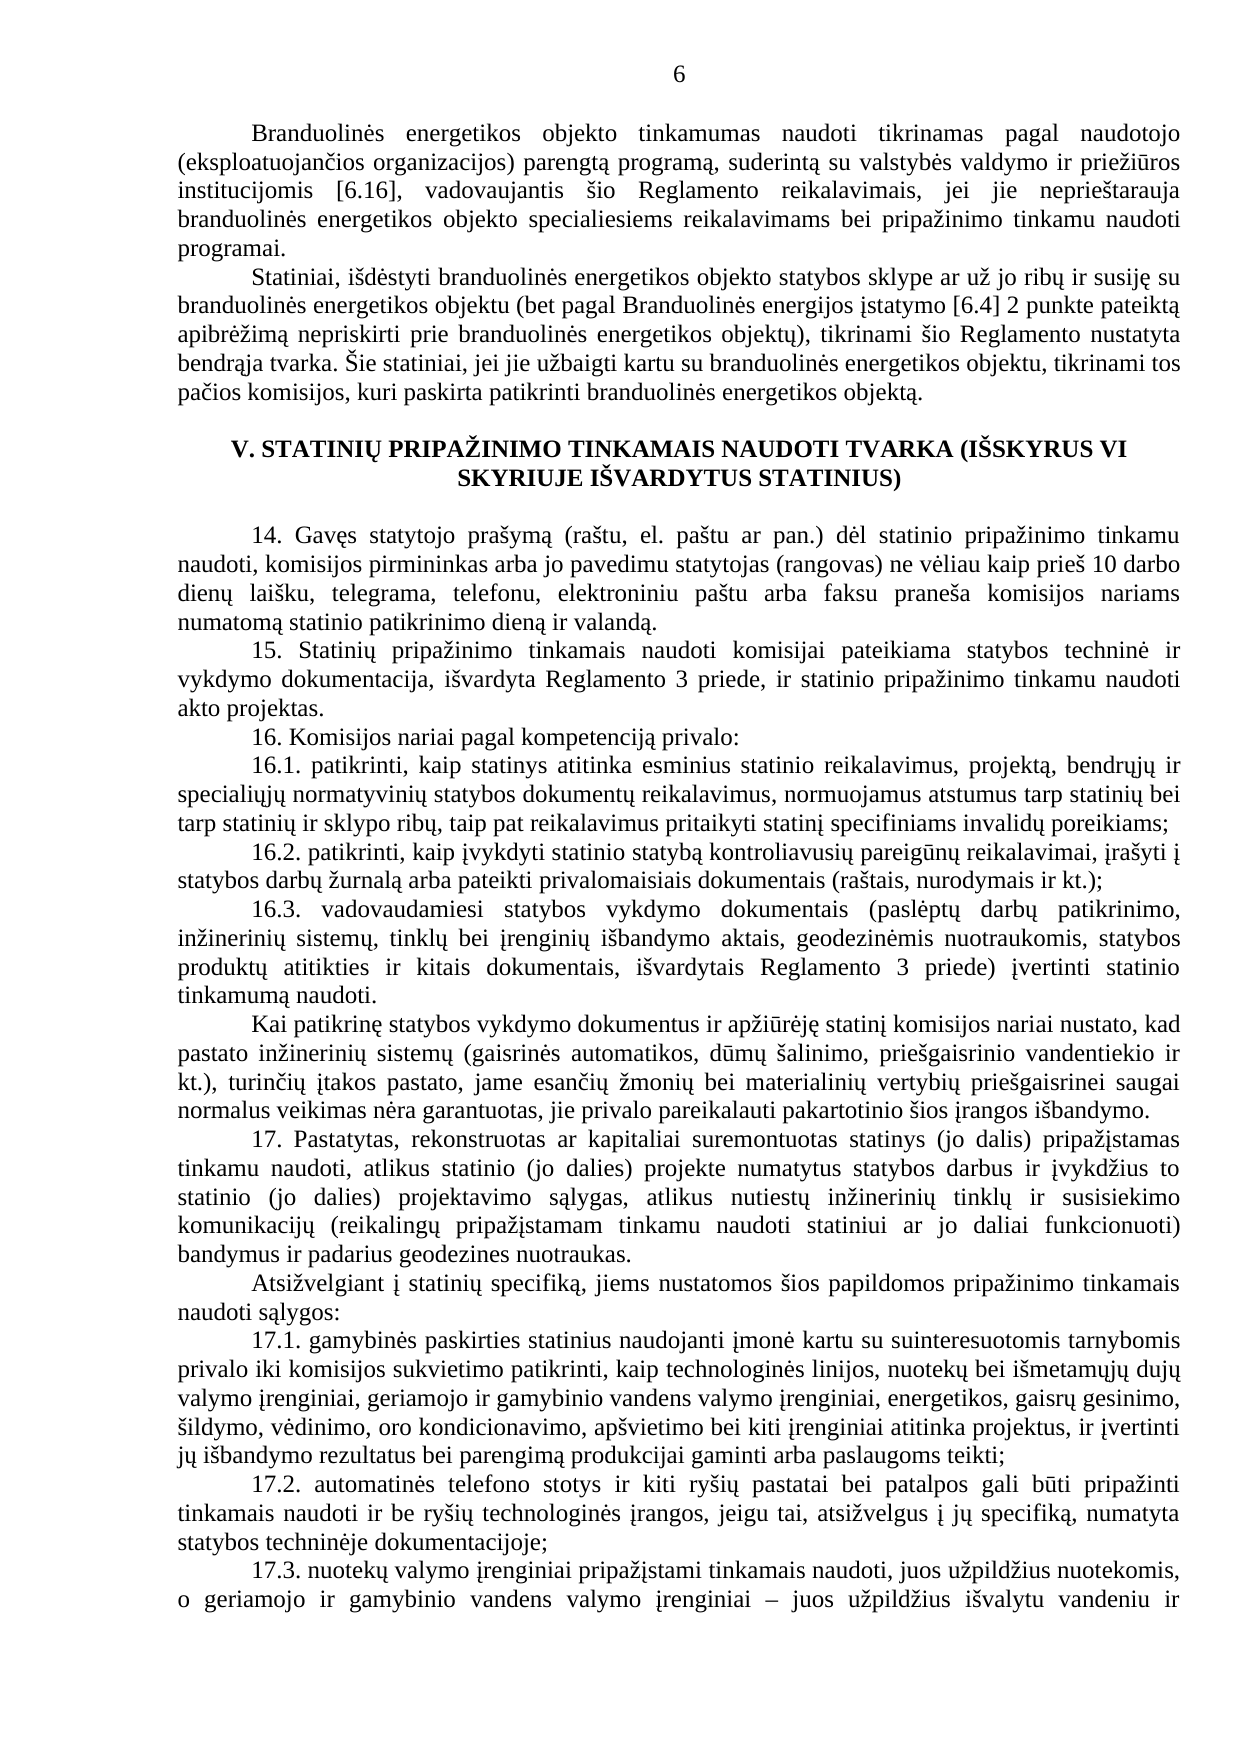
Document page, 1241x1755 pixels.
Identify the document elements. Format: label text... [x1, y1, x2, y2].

text 17.2. automatinės telefono stotys ir kiti ryšių pastatai bei patalpos gali būti pripažinti tinkamais naudoti ir be ryšių technologinės įrangos, jeigu tai, atsižvelgus į jų specifiką, numatyta statybos techninėje dokumentacijoje; [177, 1469, 1181, 1556]
text V. STATINIŲ PRIPAŽINIMO TINKAMAIS NAUDOTI TVARKA (IŠSKYRUS VI SKYRIUJE IŠVARDYTUS STATINIUS) [177, 434, 1181, 492]
text 15. Statinių pripažinimo tinkamais naudoti komisijai pateikiama statybos techninė ir vykdymo dokumentacija, išvardyta Reglamento 3 priede, ir statinio pripažinimo tinkamu naudoti akto projektas. [177, 636, 1181, 722]
text 14. Gavęs statytojo prašymą (raštu, el. paštu ar pan.) dėl statinio pripažinimo tinkamu naudoti, komisijos pirmininkas arba jo pavedimu statytojas (rangovas) ne vėliau kaip prieš 10 darbo dienų laišku, telegrama, telefonu, elektroniniu paštu arba faksu praneša komisijos nariams numatomą statinio patikrinimo dieną ir valandą. [177, 521, 1181, 636]
text Branduolinės energetikos objekto tinkamumas naudoti tikrinamas pagal naudotojo (eksploatuojančios organizacijos) parengtą programą, suderintą su valstybės valdymo ir priežiūros institucijomis [6.16], vadovaujantis šio Reglamento reikalavimais, jei jie neprieštarauja branduolinės energetikos objekto specialiesiems reikalavimams bei pripažinimo tinkamu naudoti programai. [177, 118, 1181, 262]
text 16. Komisijos nariai pagal kompetenciją privalo: [177, 722, 1181, 751]
text Atsižvelgiant į statinių specifiką, jiems nustatomos šios papildomos pripažinimo tinkamais naudoti sąlygos: [177, 1268, 1181, 1326]
text Statiniai, išdėstyti branduolinės energetikos objekto statybos sklype ar už jo ribų ir susiję su branduolinės energetikos objektu (bet pagal Branduolinės energijos įstatymo [6.4] 2 punkte pateiktą apibrėžimą nepriskirti prie branduolinės energetikos objektų), tikrinami šio Reglamento nustatyta bendrąja tvarka. Šie statiniai, jei jie užbaigti kartu su branduolinės energetikos objektu, tikrinami tos pačios komisijos, kuri paskirta patikrinti branduolinės energetikos objektą. [177, 262, 1181, 406]
text 16.2. patikrinti, kaip įvykdyti statinio statybą kontroliavusių pareigūnų reikalavimai, įrašyti į statybos darbų žurnalą arba pateikti privalomaisiais dokumentais (raštais, nurodymais ir kt.); [177, 837, 1181, 894]
text 17.1. gamybinės paskirties statinius naudojanti įmonė kartu su suinteresuotomis tarnybomis privalo iki komisijos sukvietimo patikrinti, kaip technologinės linijos, nuotekų bei išmetamųjų dujų valymo įrenginiai, geriamojo ir gamybinio vandens valymo įrenginiai, energetikos, gaisrų gesinimo, šildymo, vėdinimo, oro kondicionavimo, apšvietimo bei kiti įrenginiai atitinka projektus, ir įvertinti jų išbandymo rezultatus bei parengimą produkcijai gaminti arba paslaugoms teikti; [177, 1326, 1181, 1469]
text Kai patikrinę statybos vykdymo dokumentus ir apžiūrėję statinį komisijos nariai nustato, kad pastato inžinerinių sistemų (gaisrinės automatikos, dūmų šalinimo, priešgaisrinio vandentiekio ir kt.), turinčių įtakos pastato, jame esančių žmonių bei materialinių vertybių priešgaisrinei saugai normalus veikimas nėra garantuotas, jie privalo pareikalauti pakartotinio šios įrangos išbandymo. [177, 1009, 1181, 1124]
text 16.1. patikrinti, kaip statinys atitinka esminius statinio reikalavimus, projektą, bendrųjų ir specialiųjų normatyvinių statybos dokumentų reikalavimus, normuojamus atstumus tarp statinių bei tarp statinių ir sklypo ribų, taip pat reikalavimus pritaikyti statinį specifiniams invalidų poreikiams; [177, 751, 1181, 837]
text 17. Pastatytas, rekonstruotas ar kapitaliai suremontuotas statinys (jo dalis) pripažįstamas tinkamu naudoti, atlikus statinio (jo dalies) projekte numatytus statybos darbus ir įvykdžius to statinio (jo dalies) projektavimo sąlygas, atlikus nutiestų inžinerinių tinklų ir susisiekimo komunikacijų (reikalingų pripažįstamam tinkamu naudoti statiniui ar jo daliai funkcionuoti) bandymus ir padarius geodezines nuotraukas. [177, 1124, 1181, 1268]
text 16.3. vadovaudamiesi statybos vykdymo dokumentais (paslėptų darbų patikrinimo, inžinerinių sistemų, tinklų bei įrenginių išbandymo aktais, geodezinėmis nuotraukomis, statybos produktų atitikties ir kitais dokumentais, išvardytais Reglamento 3 priede) įvertinti statinio tinkamumą naudoti. [177, 894, 1181, 1009]
text 17.3. nuotekų valymo įrenginiai pripažįstami tinkamais naudoti, juos užpildžius nuotekomis, o geriamojo ir gamybinio vandens valymo įrenginiai – juos užpildžius išvalytu vandeniu ir [177, 1556, 1181, 1613]
